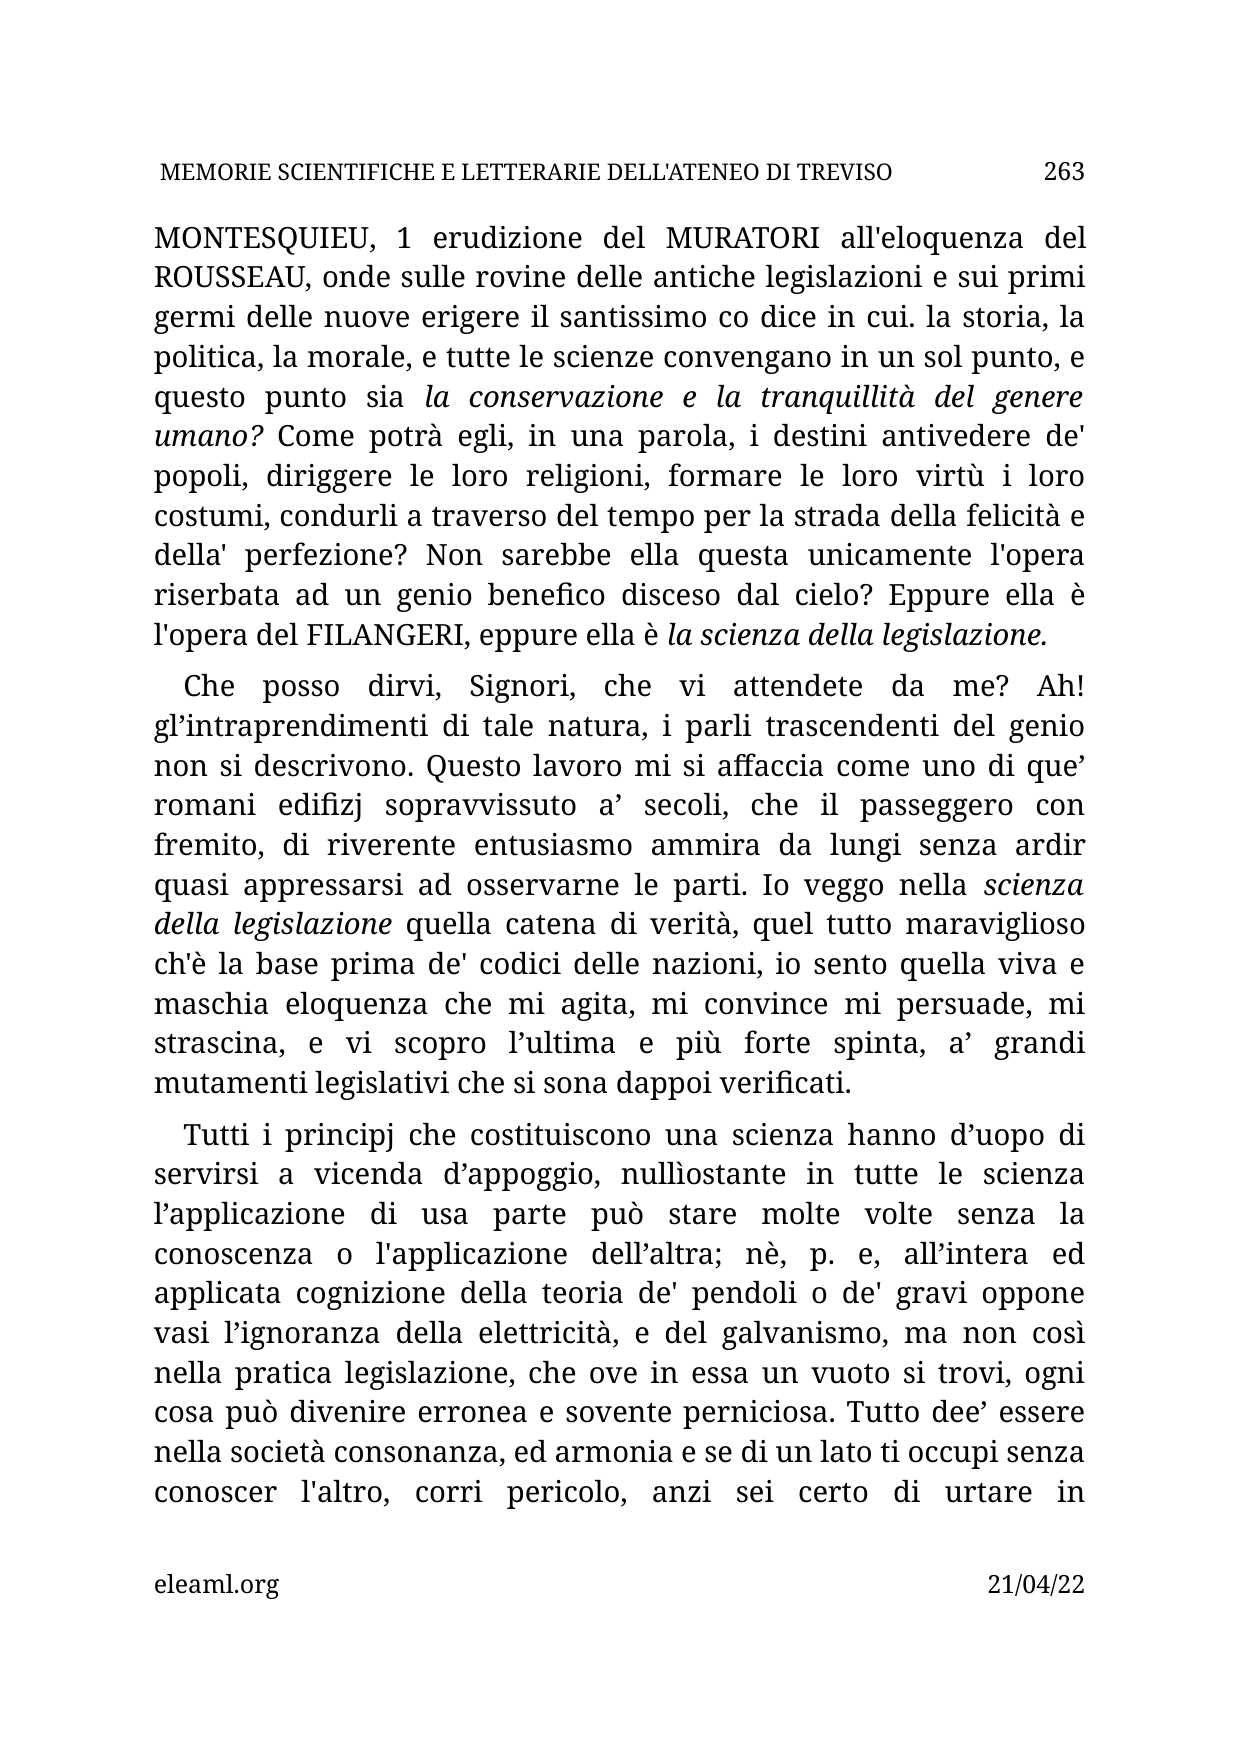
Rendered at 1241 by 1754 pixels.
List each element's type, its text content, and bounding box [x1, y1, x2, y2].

text Tutti i principj che costituiscono una scienza hanno d’uopo di servirsi a vicenda d’appoggio, nullìostante in tutte le scienza l’applicazione di usa parte può stare molte volte senza la conoscenza o l'applicazione dell’altra; nè, p. e, all’intera ed applicata cognizione della teoria de' pendoli o de' gravi oppone vasi l’ignoranza della elettricità, e del galvanismo, ma non così nella pratica legislazione, che ove in essa un vuoto si trovi, ogni cosa può divenire erronea e sovente perniciosa. Tutto dee’ essere nella società consonanza, ed armonia e se di un lato ti occupi senza conoscer l'altro, corri pericolo, anzi sei certo di urtare in [153, 1114, 1087, 1511]
text MONTESQUIEU, 1 erudizione del MURATORI all'eloquenza del ROUSSEAU, onde sulle rovine delle antiche legislazioni e sui primi germi delle nuove erigere il santissimo co dice in cui. la storia, la politica, la morale, e tutte le scienze convengano in un sol punto, e questo punto sia la conservazione e la tranquillità del genere umano? Come potrà egli, in una parola, i destini antivedere de' popoli, diriggere le loro religioni, formare le loro virtù i loro costumi, condurli a traverso del tempo per la strada della felicità e della' perfezione? Non sarebbe ella questa unicamente l'opera riserbata ad un genio benefico disceso dal cielo? Eppure ella è l'opera del FILANGERI, eppure ella è la scienza della legislazione. [153, 217, 1087, 654]
text Che posso dirvi, Signori, che vi attendete da me? Ah! gl’intraprendimenti di tale natura, i parli trascendenti del genio non si descrivono. Questo lavoro mi si affaccia come uno di que’ romani edifizj sopravvissuto a’ secoli, che il passeggero con fremito, di riverente entusiasmo ammira da lungi senza ardir quasi appressarsi ad osservarne le parti. Io veggo nella scienza della legislazione quella catena di verità, quel tutto maraviglioso ch'è la base prima de' codici delle nazioni, io sento quella viva e maschia eloquenza che mi agita, mi convince mi persuade, mi strascina, e vi scopro l’ultima e più forte spinta, a’ grandi mutamenti legislativi che si sona dappoi verificati. [153, 666, 1087, 1102]
